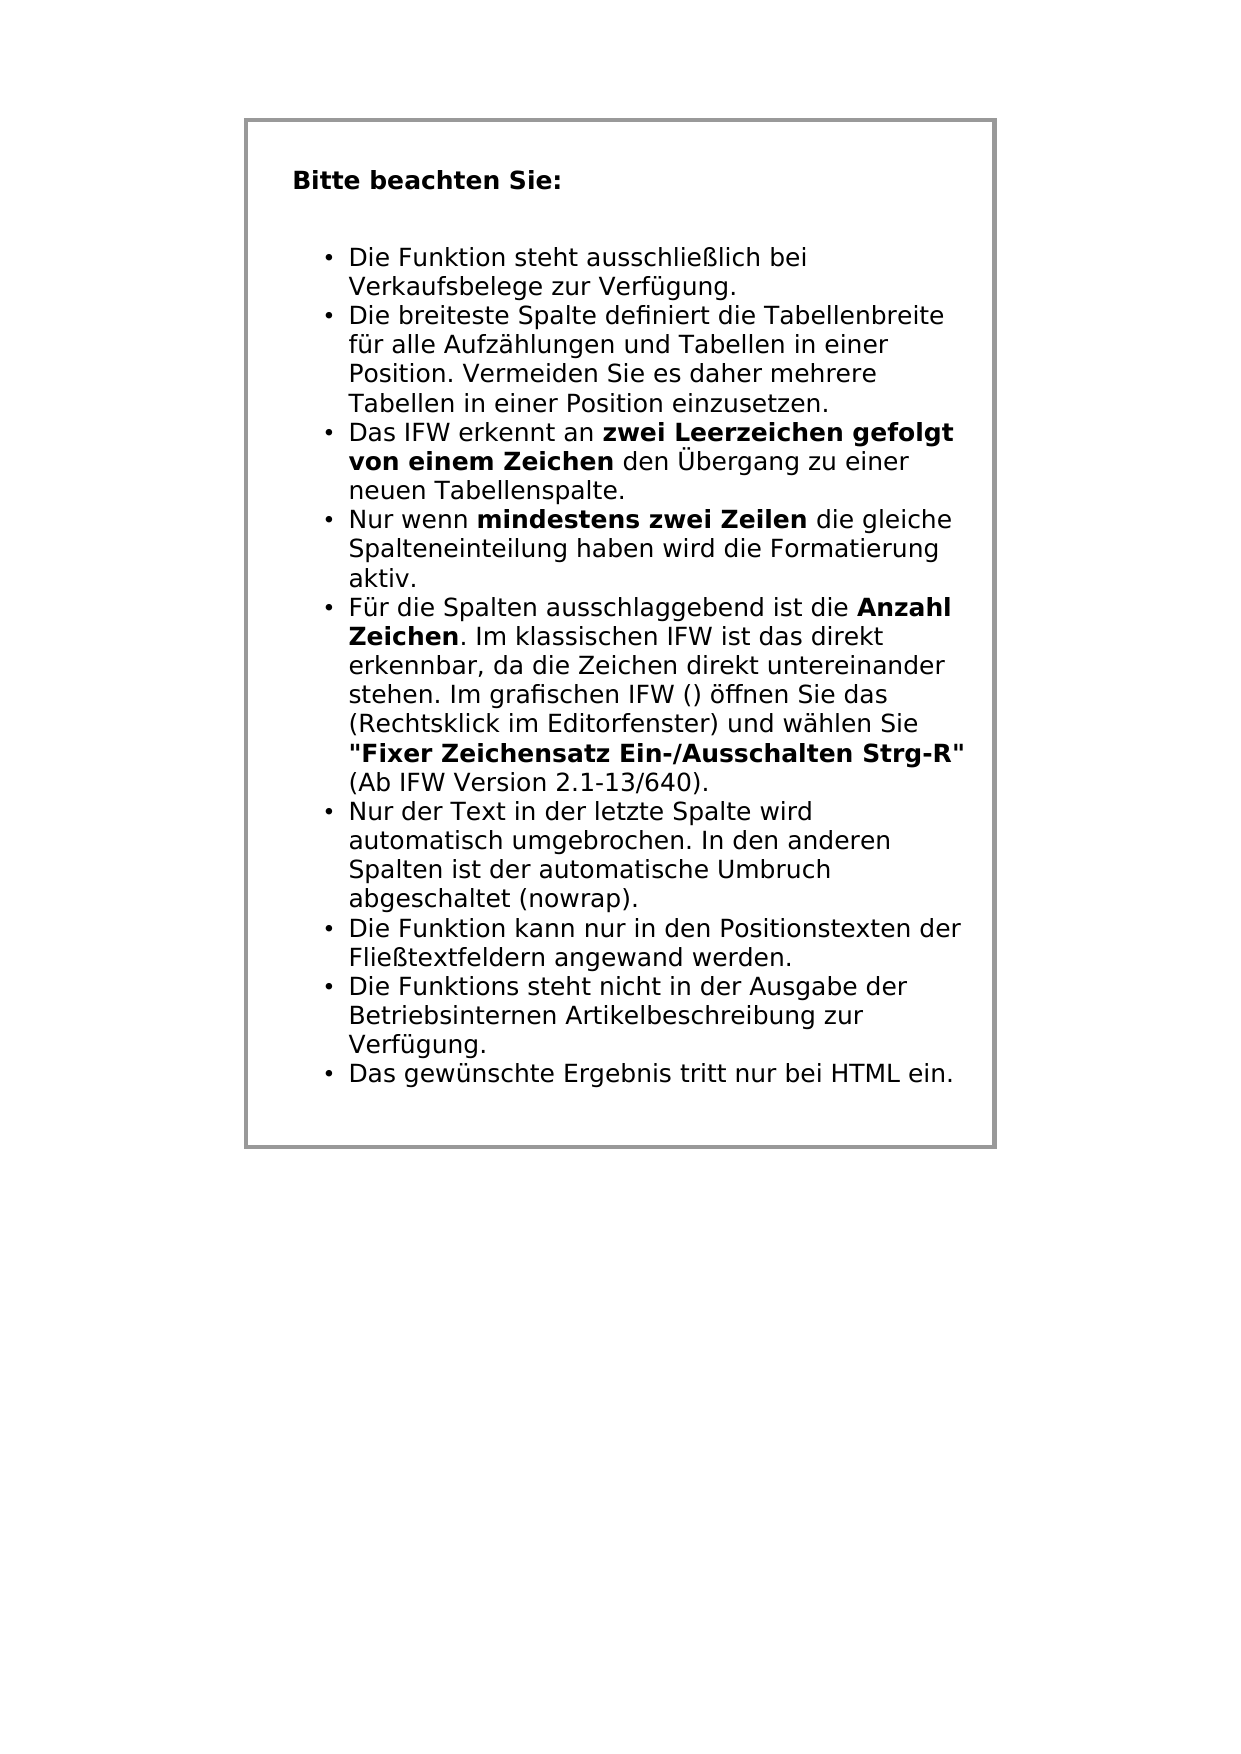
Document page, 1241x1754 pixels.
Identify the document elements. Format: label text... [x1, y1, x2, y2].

table_header Bitte beachten Sie: Die Funktion steht ausschließlich bei Verkaufsbelege zur Verfügung. Die breiteste Spalte definiert die Tabellenbreite für alle Aufzählungen und Tabellen in einer Position. Vermeiden Sie es daher mehrere Tabellen in einer Position einzusetzen. Das IFW erkennt an zwei Leerzeichen gefolgt von einem Zeichen den Übergang zu einer neuen Tabellenspalte. Nur wenn mindestens zwei Zeilen die gleiche Spalteneinteilung haben wird die Formatierung aktiv. Für die Spalten ausschlaggebend ist die Anzahl Zeichen. Im klassischen IFW ist das direkt erkennbar, da die Zeichen direkt untereinander stehen. Im grafischen IFW () öffnen Sie das (Rechtsklick im Editorfenster) und wählen Sie "Fixer Zeichensatz Ein-/Ausschalten Strg-R" (Ab IFW Version 2.1-13/640). Nur der Text in der letzte Spalte wird automatisch umgebrochen. In den anderen Spalten ist der automatische Umbruch abgeschaltet (nowrap). Die Funktion kann nur in den Positionstexten der Fließtextfeldern angewand werden. Die Funktions steht nicht in der Ausgabe der Betriebsinternen Artikelbeschreibung zur Verfügung. Das gewünschte Ergebnis tritt nur bei HTML ein. [257, 131, 983, 1136]
